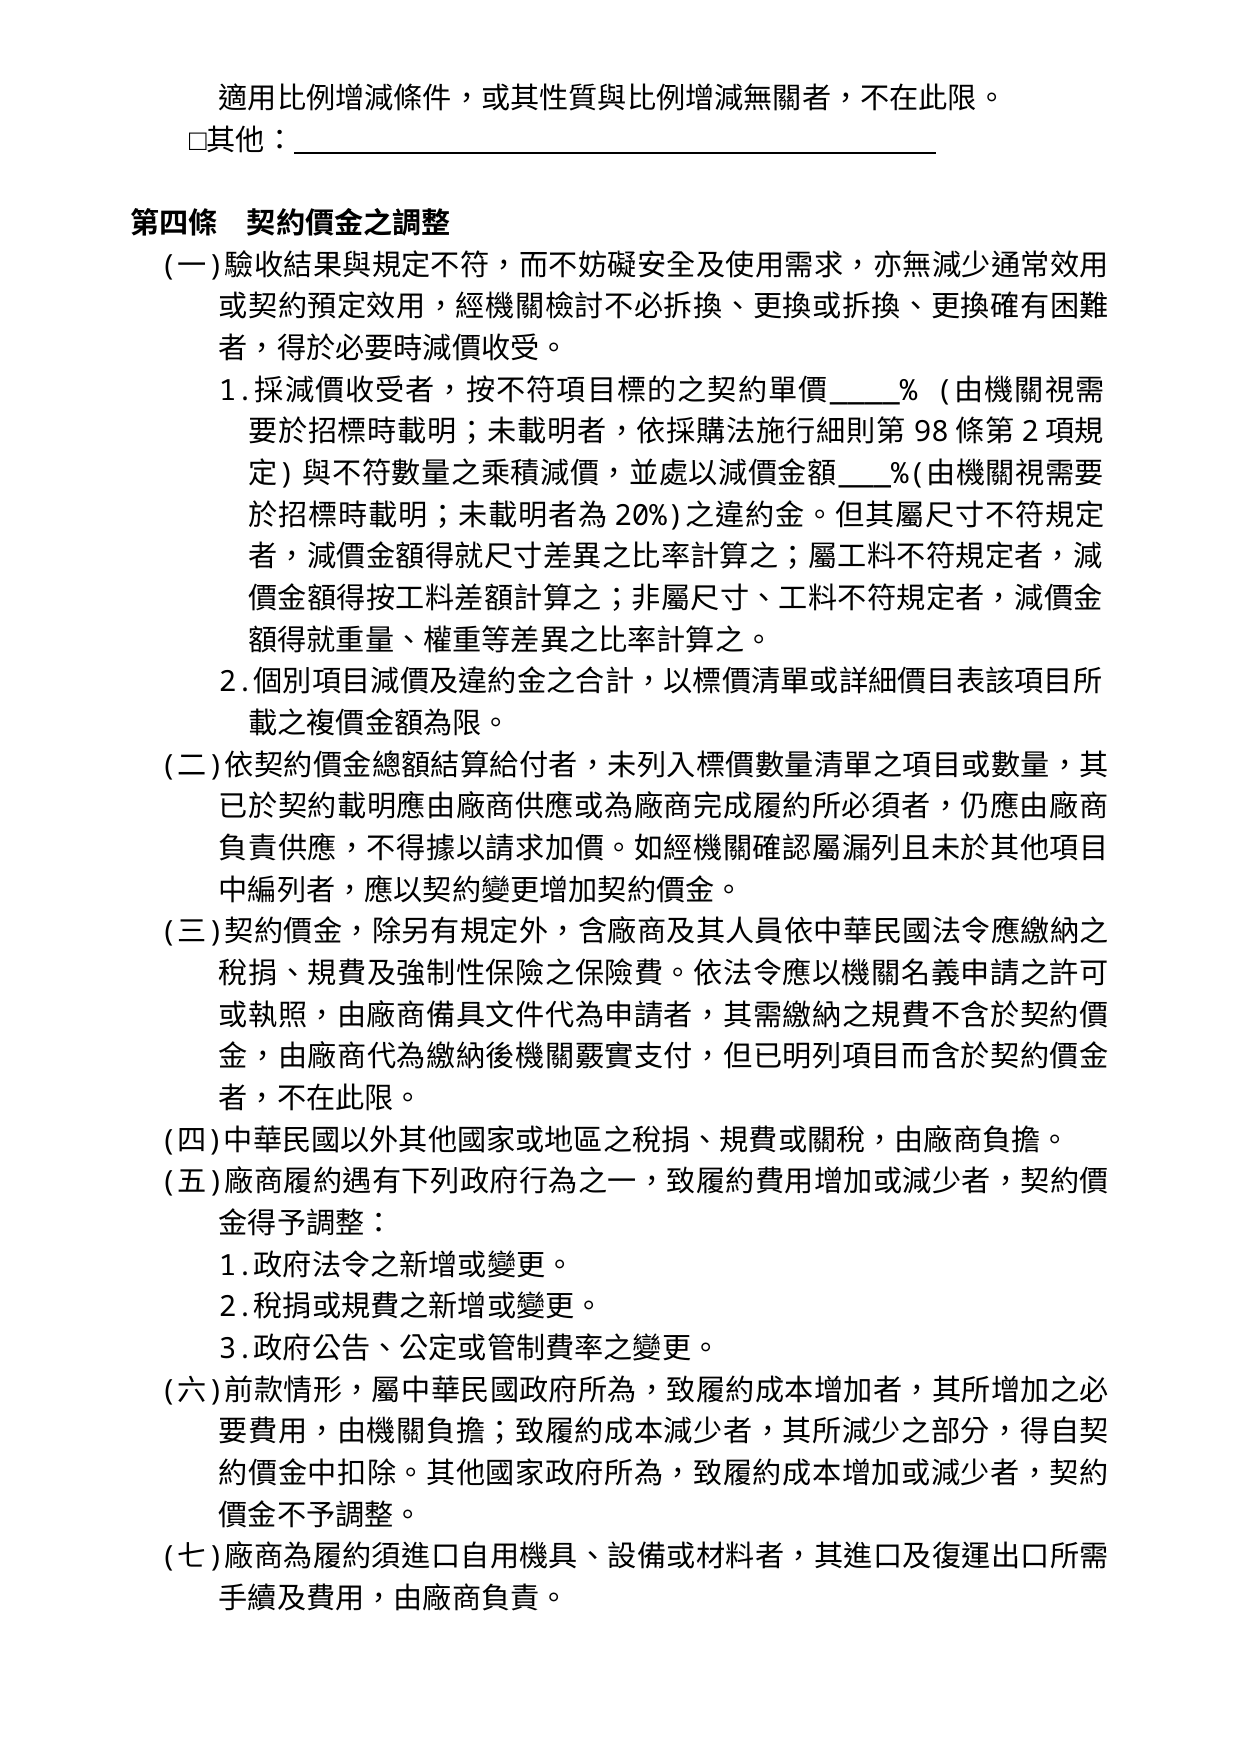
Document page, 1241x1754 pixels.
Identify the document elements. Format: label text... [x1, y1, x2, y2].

text □其他： [189, 117, 1110, 158]
text (七)廠商為履約須進口自用機具、設備或材料者，其進口及復運出口所需手續及費用，由廠商負責。 [159, 1533, 1110, 1617]
text 2.稅捐或規費之新增或變更。 [218, 1283, 1104, 1325]
text 2.個別項目減價及違約金之合計，以標價清單或詳細價目表該項目所載之複價金額為限。 [218, 658, 1104, 742]
text 3.政府公告、公定或管制費率之變更。 [218, 1325, 1104, 1367]
text 適用比例增減條件，或其性質與比例增減無關者，不在此限。 [189, 75, 1110, 117]
text 1.政府法令之新增或變更。 [218, 1242, 1104, 1283]
text 第四條 契約價金之調整 [130, 200, 1110, 242]
text (一)驗收結果與規定不符，而不妨礙安全及使用需求，亦無減少通常效用或契約預定效用，經機關檢討不必拆換、更換或拆換、更換確有困難者，得於必要時減價收受。 [159, 242, 1110, 367]
text (六)前款情形，屬中華民國政府所為，致履約成本增加者，其所增加之必要費用，由機關負擔；致履約成本減少者，其所減少之部分，得自契約價金中扣除。其他國家政府所為，致履約成本增加或減少者，契約價金不予調整。 [159, 1367, 1110, 1533]
text (二)依契約價金總額結算給付者，未列入標價數量清單之項目或數量，其已於契約載明應由廠商供應或為廠商完成履約所必須者，仍應由廠商負責供應，不得據以請求加價。如經機關確認屬漏列且未於其他項目中編列者，應以契約變更增加契約價金。 [159, 742, 1110, 908]
text (三)契約價金，除另有規定外，含廠商及其人員依中華民國法令應繳納之稅捐、規費及強制性保險之保險費。依法令應以機關名義申請之許可或執照，由廠商備具文件代為申請者，其需繳納之規費不含於契約價金，由廠商代為繳納後機關覈實支付，但已明列項目而含於契約價金者，不在此限。 [159, 908, 1110, 1117]
text (四)中華民國以外其他國家或地區之稅捐、規費或關稅，由廠商負擔。 [159, 1117, 1110, 1158]
text 1.採減價收受者，按不符項目標的之契約單價____% (由機關視需要於招標時載明；未載明者，依採購法施行細則第98條第2項規定) 與不符數量之乘積減價，並處以減價金額___%(由機關視需要於招標時載明；未載明者為20%)之違約金。但其屬尺寸不符規定者，減價金額得就尺寸差異之比率計算之；屬工料不符規定者，減價金額得按工料差額計算之；非屬尺寸、工料不符規定者，減價金額得就重量、權重等差異之比率計算之。 [218, 367, 1104, 658]
text (五)廠商履約遇有下列政府行為之一，致履約費用增加或減少者，契約價金得予調整： [159, 1158, 1110, 1242]
